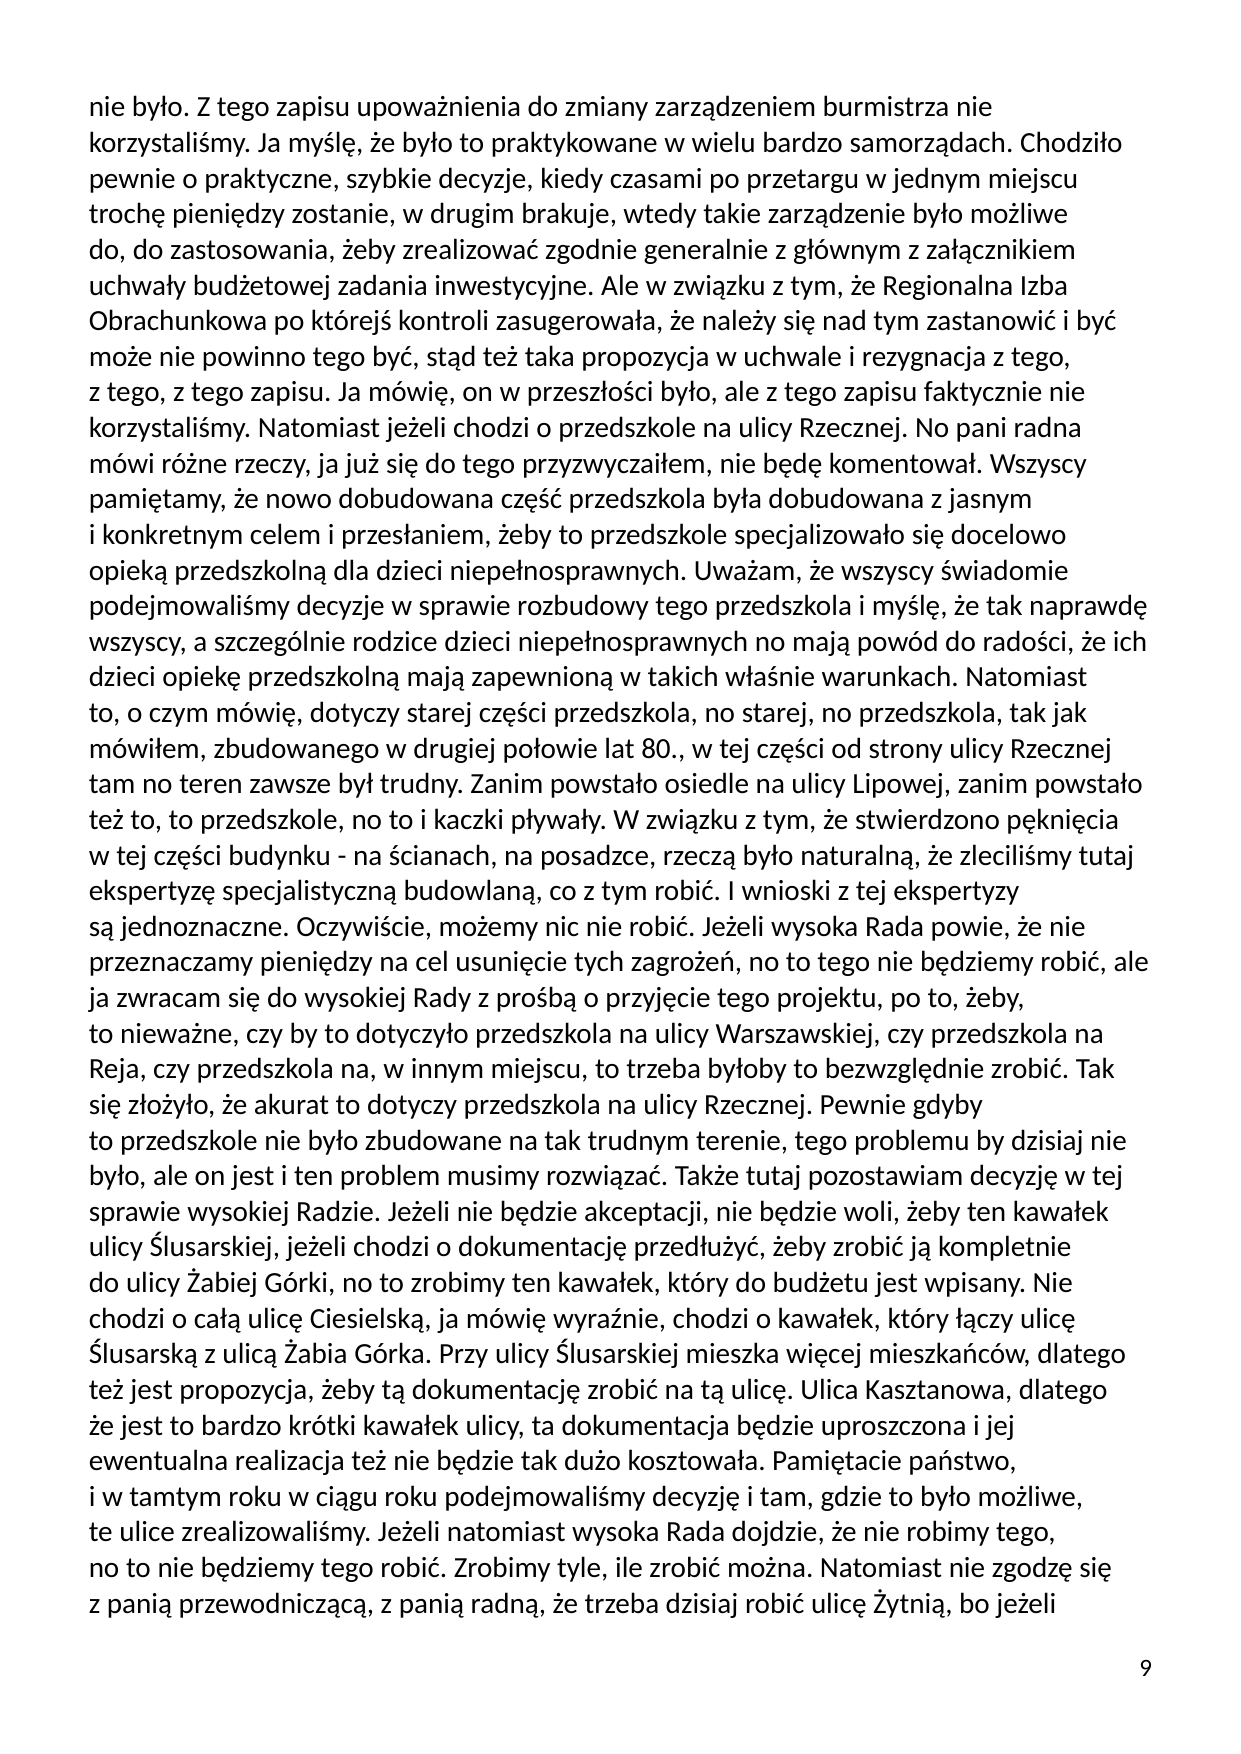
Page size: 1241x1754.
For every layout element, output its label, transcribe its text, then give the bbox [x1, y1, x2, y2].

text nie było. Z tego zapisu upoważnienia do zmiany zarządzeniem burmistrza nie korzystaliśmy. Ja myślę, że było to praktykowane w wielu bardzo samorządach. Chodziło pewnie o praktyczne, szybkie decyzje, kiedy czasami po przetargu w jednym miejscu trochę pieniędzy zostanie, w drugim brakuje, wtedy takie zarządzenie było możliwe do, do zastosowania, żeby zrealizować zgodnie generalnie z głównym z załącznikiem uchwały budżetowej zadania inwestycyjne. Ale w związku z tym, że Regionalna Izba Obrachunkowa po którejś kontroli zasugerowała, że należy się nad tym zastanowić i być może nie powinno tego być, stąd też taka propozycja w uchwale i rezygnacja z tego, z tego, z tego zapisu. Ja mówię, on w przeszłości było, ale z tego zapisu faktycznie nie korzystaliśmy. Natomiast jeżeli chodzi o przedszkole na ulicy Rzecznej. No pani radna mówi różne rzeczy, ja już się do tego przyzwyczaiłem, nie będę komentował. Wszyscy pamiętamy, że nowo dobudowana część przedszkola była dobudowana z jasnym i konkretnym celem i przesłaniem, żeby to przedszkole specjalizowało się docelowo opieką przedszkolną dla dzieci niepełnosprawnych. Uważam, że wszyscy świadomie podejmowaliśmy decyzje w sprawie rozbudowy tego przedszkola i myślę, że tak naprawdę wszyscy, a szczególnie rodzice dzieci niepełnosprawnych no mają powód do radości, że ich dzieci opiekę przedszkolną mają zapewnioną w takich właśnie warunkach. Natomiast to, o czym mówię, dotyczy starej części przedszkola, no starej, no przedszkola, tak jak mówiłem, zbudowanego w drugiej połowie lat 80., w tej części od strony ulicy Rzecznej tam no teren zawsze był trudny. Zanim powstało osiedle na ulicy Lipowej, zanim powstało też to, to przedszkole, no to i kaczki pływały. W związku z tym, że stwierdzono pęknięcia w tej części budynku - na ścianach, na posadzce, rzeczą było naturalną, że zleciliśmy tutaj ekspertyzę specjalistyczną budowlaną, co z tym robić. I wnioski z tej ekspertyzy są jednoznaczne. Oczywiście, możemy nic nie robić. Jeżeli wysoka Rada powie, że nie przeznaczamy pieniędzy na cel usunięcie tych zagrożeń, no to tego nie będziemy robić, ale ja zwracam się do wysokiej Rady z prośbą o przyjęcie tego projektu, po to, żeby, to nieważne, czy by to dotyczyło przedszkola na ulicy Warszawskiej, czy przedszkola na Reja, czy przedszkola na, w innym miejscu, to trzeba byłoby to bezwzględnie zrobić. Tak się złożyło, że akurat to dotyczy przedszkola na ulicy Rzecznej. Pewnie gdyby to przedszkole nie było zbudowane na tak trudnym terenie, tego problemu by dzisiaj nie było, ale on jest i ten problem musimy rozwiązać. Także tutaj pozostawiam decyzję w tej sprawie wysokiej Radzie. Jeżeli nie będzie akceptacji, nie będzie woli, żeby ten kawałek ulicy Ślusarskiej, jeżeli chodzi o dokumentację przedłużyć, żeby zrobić ją kompletnie do ulicy Żabiej Górki, no to zrobimy ten kawałek, który do budżetu jest wpisany. Nie chodzi o całą ulicę Ciesielską, ja mówię wyraźnie, chodzi o kawałek, który łączy ulicę Ślusarską z ulicą Żabia Górka. Przy ulicy Ślusarskiej mieszka więcej mieszkańców, dlatego też jest propozycja, żeby tą dokumentację zrobić na tą ulicę. Ulica Kasztanowa, dlatego że jest to bardzo krótki kawałek ulicy, ta dokumentacja będzie uproszczona i jej ewentualna realizacja też nie będzie tak dużo kosztowała. Pamiętacie państwo, i w tamtym roku w ciągu roku podejmowaliśmy decyzję i tam, gdzie to było możliwe, te ulice zrealizowaliśmy. Jeżeli natomiast wysoka Rada dojdzie, że nie robimy tego, no to nie będziemy tego robić. Zrobimy tyle, ile zrobić można. Natomiast nie zgodzę się z panią przewodniczącą, z panią radną, że trzeba dzisiaj robić ulicę Żytnią, bo jeżeli [88, 88, 1152, 1620]
